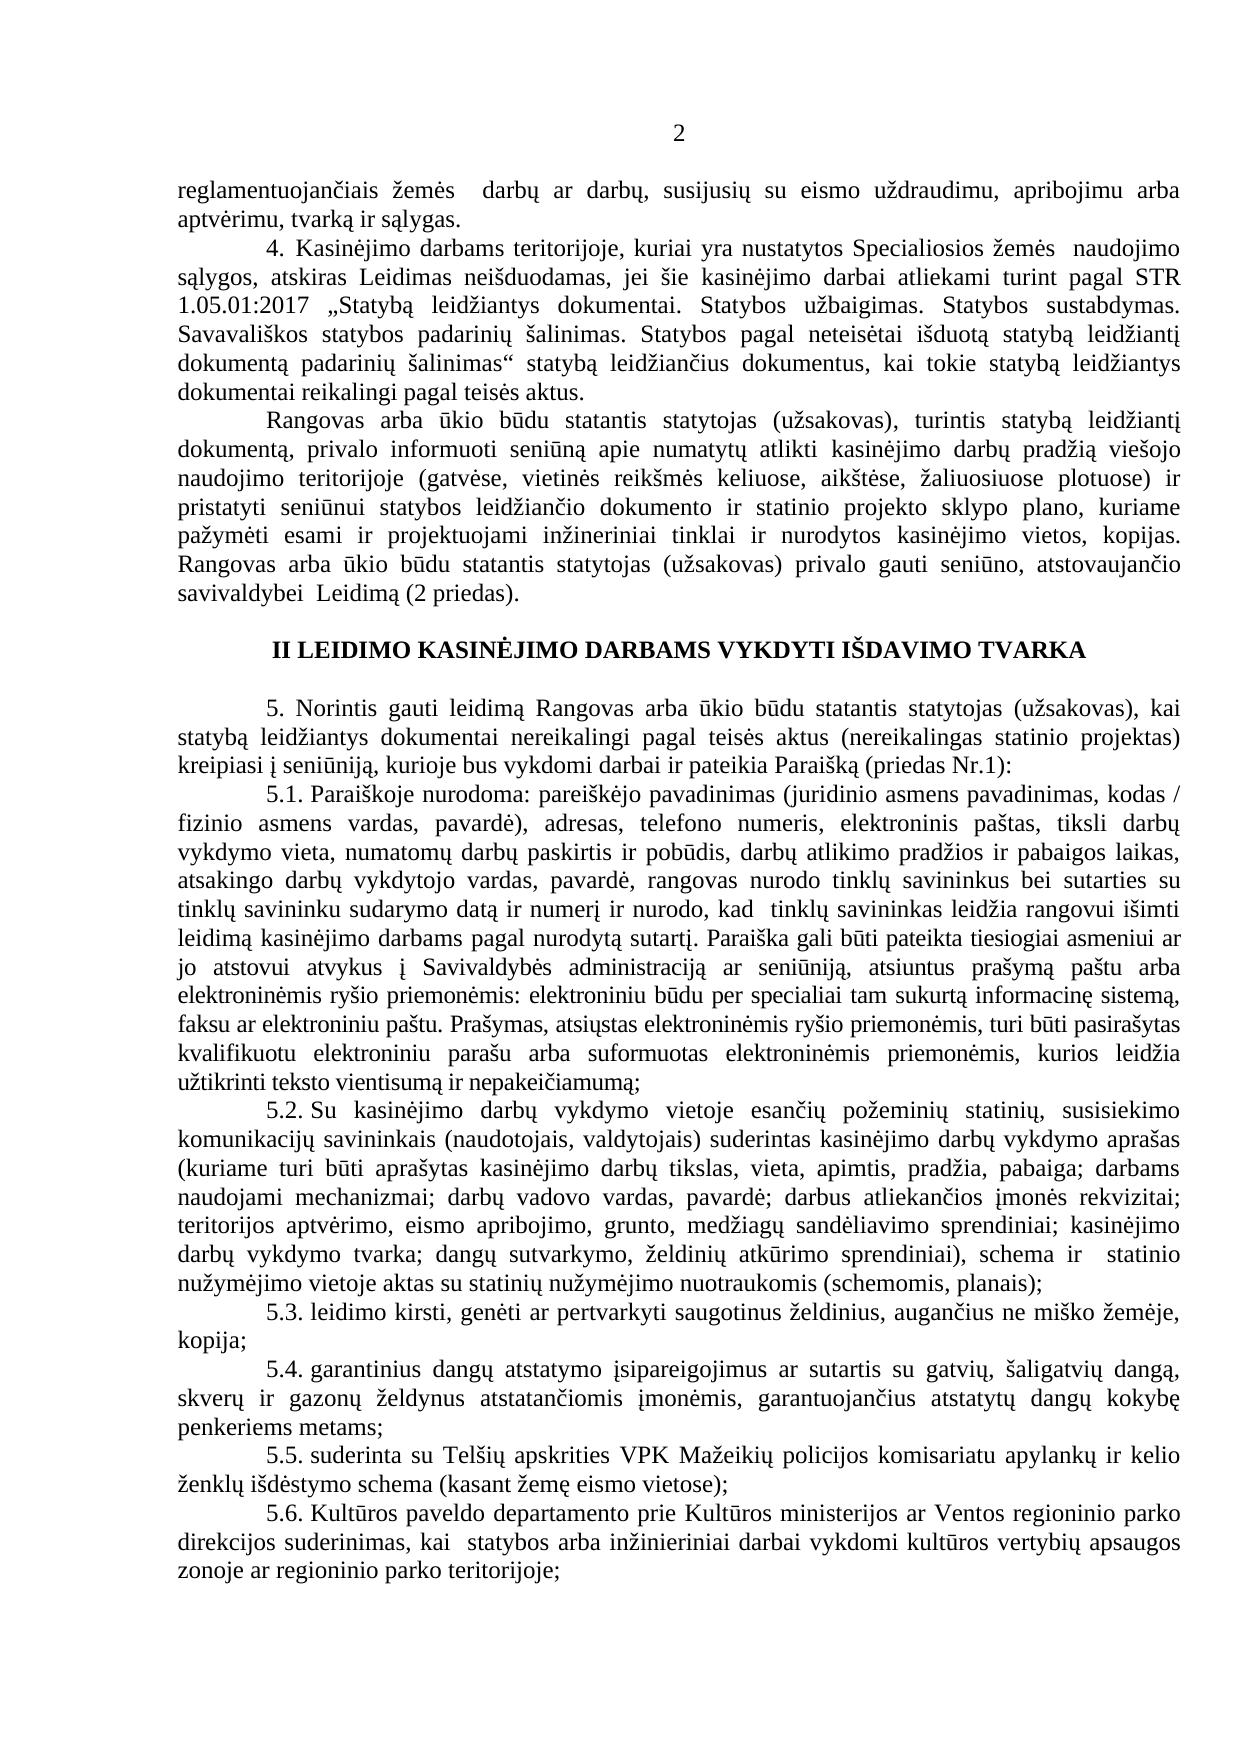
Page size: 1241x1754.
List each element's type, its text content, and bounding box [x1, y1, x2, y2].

text 4. Kasinėjimo darbams teritorijoje, kuriai yra nustatytos Specialiosios žemės naudojimo sąlygos, atskiras Leidimas neišduodamas, jei šie kasinėjimo darbai atliekami turint pagal STR 1.05.01:2017 „Statybą leidžiantys dokumentai. Statybos užbaigimas. Statybos sustabdymas. Savavališkos statybos padarinių šalinimas. Statybos pagal neteisėtai išduotą statybą leidžiantį dokumentą padarinių šalinimas“ statybą leidžiančius dokumentus, kai tokie statybą leidžiantys dokumentai reikalingi pagal teisės aktus. [177, 233, 1181, 406]
text 5.4. garantinius dangų atstatymo įsipareigojimus ar sutartis su gatvių, šaligatvių dangą, skverų ir gazonų želdynus atstatančiomis įmonėmis, garantuojančius atstatytų dangų kokybę penkeriems metams; [177, 1354, 1181, 1441]
text 5.6. Kultūros paveldo departamento prie Kultūros ministerijos ar Ventos regioninio parko direkcijos suderinimas, kai statybos arba inžinieriniai darbai vykdomi kultūros vertybių apsaugos zonoje ar regioninio parko teritorijoje; [177, 1498, 1181, 1584]
text 5.5. suderinta su Telšių apskrities VPK Mažeikių policijos komisariatu apylankų ir kelio ženklų išdėstymo schema (kasant žemę eismo vietose); [177, 1441, 1181, 1498]
text II LEIDIMO KASINĖJIMO DARBAMS VYKDYTI IŠDAVIMO TVARKA [177, 636, 1181, 664]
text Rangovas arba ūkio būdu statantis statytojas (užsakovas), turintis statybą leidžiantį dokumentą, privalo informuoti seniūną apie numatytų atlikti kasinėjimo darbų pradžią viešojo naudojimo teritorijoje (gatvėse, vietinės reikšmės keliuose, aikštėse, žaliuosiuose plotuose) ir pristatyti seniūnui statybos leidžiančio dokumento ir statinio projekto sklypo plano, kuriame pažymėti esami ir projektuojami inžineriniai tinklai ir nurodytos kasinėjimo vietos, kopijas. Rangovas arba ūkio būdu statantis statytojas (užsakovas) privalo gauti seniūno, atstovaujančio savivaldybei Leidimą (2 priedas). [177, 406, 1181, 607]
text 5. Norintis gauti leidimą Rangovas arba ūkio būdu statantis statytojas (užsakovas), kai statybą leidžiantys dokumentai nereikalingi pagal teisės aktus (nereikalingas statinio projektas) kreipiasi į seniūniją, kurioje bus vykdomi darbai ir pateikia Paraišką (priedas Nr.1): [177, 693, 1181, 779]
text 5.2. Su kasinėjimo darbų vykdymo vietoje esančių požeminių statinių, susisiekimo komunikacijų savininkais (naudotojais, valdytojais) suderintas kasinėjimo darbų vykdymo aprašas (kuriame turi būti aprašytas kasinėjimo darbų tikslas, vieta, apimtis, pradžia, pabaiga; darbams naudojami mechanizmai; darbų vadovo vardas, pavardė; darbus atliekančios įmonės rekvizitai; teritorijos aptvėrimo, eismo apribojimo, grunto, medžiagų sandėliavimo sprendiniai; kasinėjimo darbų vykdymo tvarka; dangų sutvarkymo, želdinių atkūrimo sprendiniai), schema ir statinio nužymėjimo vietoje aktas su statinių nužymėjimo nuotraukomis (schemomis, planais); [177, 1096, 1181, 1297]
text 5.1. Paraiškoje nurodoma: pareiškėjo pavadinimas (juridinio asmens pavadinimas, kodas / fizinio asmens vardas, pavardė), adresas, telefono numeris, elektroninis paštas, tiksli darbų vykdymo vieta, numatomų darbų paskirtis ir pobūdis, darbų atlikimo pradžios ir pabaigos laikas, atsakingo darbų vykdytojo vardas, pavardė, rangovas nurodo tinklų savininkus bei sutarties su tinklų savininku sudarymo datą ir numerį ir nurodo, kad tinklų savininkas leidžia rangovui išimti leidimą kasinėjimo darbams pagal nurodytą sutartį. Paraiška gali būti pateikta tiesiogiai asmeniui ar jo atstovui atvykus į Savivaldybės administraciją ar seniūniją, atsiuntus prašymą paštu arba elektroninėmis ryšio priemonėmis: elektroniniu būdu per specialiai tam sukurtą informacinę sistemą, faksu ar elektroniniu paštu. Prašymas, atsiųstas elektroninėmis ryšio priemonėmis, turi būti pasirašytas kvalifikuotu elektroniniu parašu arba suformuotas elektroninėmis priemonėmis, kurios leidžia užtikrinti teksto vientisumą ir nepakeičiamumą; [177, 779, 1181, 1096]
text 5.3. leidimo kirsti, genėti ar pertvarkyti saugotinus želdinius, augančius ne miško žemėje, kopija; [177, 1297, 1181, 1354]
text reglamentuojančiais žemės darbų ar darbų, susijusių su eismo uždraudimu, apribojimu arba aptvėrimu, tvarką ir sąlygas. [177, 176, 1181, 233]
